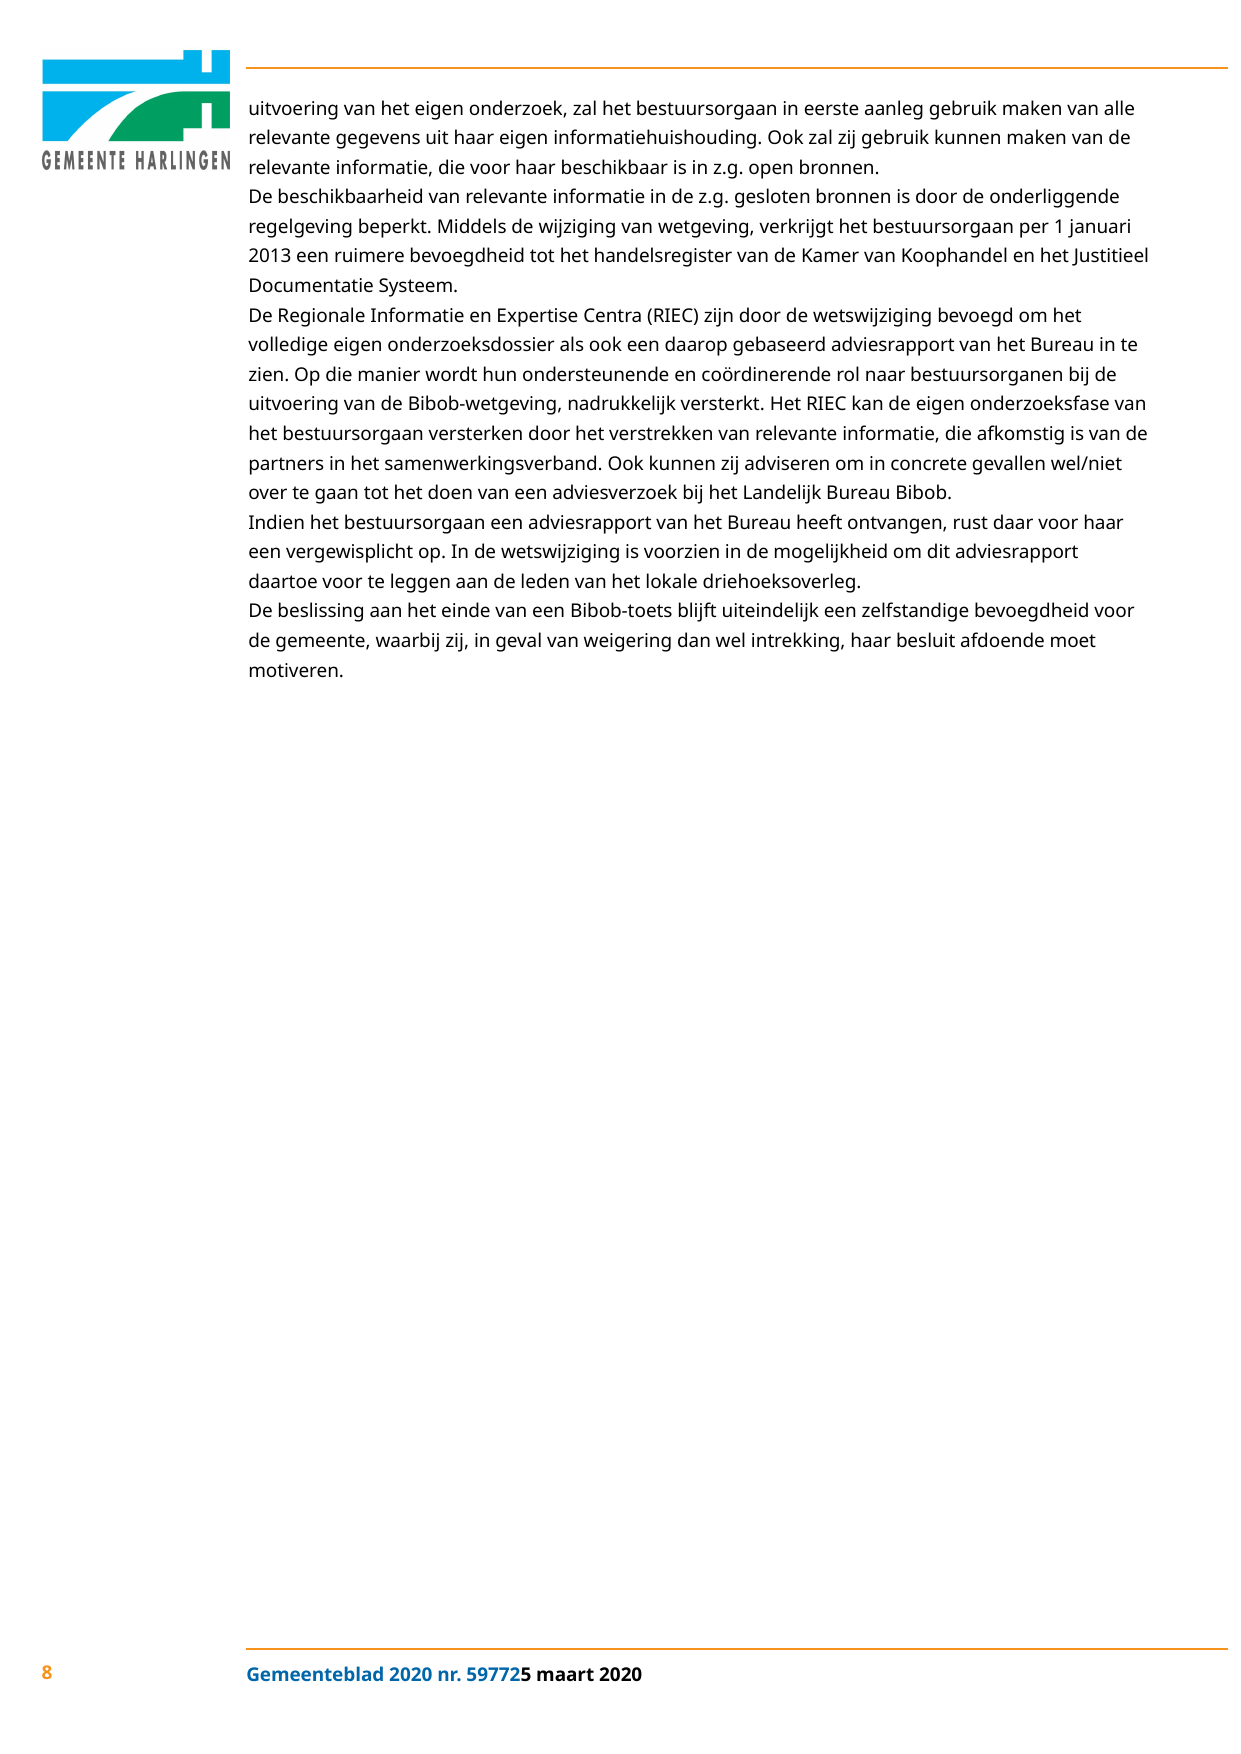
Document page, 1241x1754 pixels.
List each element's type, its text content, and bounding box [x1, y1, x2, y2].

text De Regionale Informatie en Expertise Centra (RIEC) zijn door de wetswijziging bevoegd om het volledige eigen onderzoeksdossier als ook een daarop gebaseerd adviesrapport van het Bureau in te zien. Op die manier wordt hun ondersteunende en coördinerende rol naar bestuursorganen bij de uitvoering van de Bibob-wetgeving, nadrukkelijk versterkt. Het RIEC kan de eigen onderzoeksfase van het bestuursorgaan versterken door het verstrekken van relevante informatie, die afkomstig is van de partners in het samenwerkingsverband. Ook kunnen zij adviseren om in concrete gevallen wel/niet over te gaan tot het doen van een adviesverzoek bij het Landelijk Bureau Bibob. [248, 302, 1152, 505]
text De beslissing aan het einde van een Bibob-toets blijft uiteindelijk een zelfstandige bevoegdheid voor de gemeente, waarbij zij, in geval van weigering dan wel intrekking, haar besluit afdoende moet motiveren. [248, 598, 1152, 683]
text Indien het bestuursorgaan een adviesrapport van het Bureau heeft ontvangen, rust daar voor haar een vergewisplicht op. In de wetswijziging is voorzien in de mogelijkheid om dit adviesrapport daartoe voor te leggen aan de leden van het lokale driehoeksoverleg. [248, 509, 1152, 594]
text uitvoering van het eigen onderzoek, zal het bestuursorgaan in eerste aanleg gebruik maken van alle relevante gegevens uit haar eigen informatiehuishouding. Ook zal zij gebruik kunnen maken van de relevante informatie, die voor haar beschikbaar is in z.g. open bronnen. [248, 95, 1152, 180]
picture [41, 47, 231, 172]
text De beschikbaarheid van relevante informatie in de z.g. gesloten bronnen is door de onderliggende regelgeving beperkt. Middels de wijziging van wetgeving, verkrijgt het bestuursorgaan per 1 januari 2013 een ruimere bevoegdheid tot het handelsregister van de Kamer van Koophandel en het Justitieel Documentatie Systeem. [248, 183, 1152, 298]
